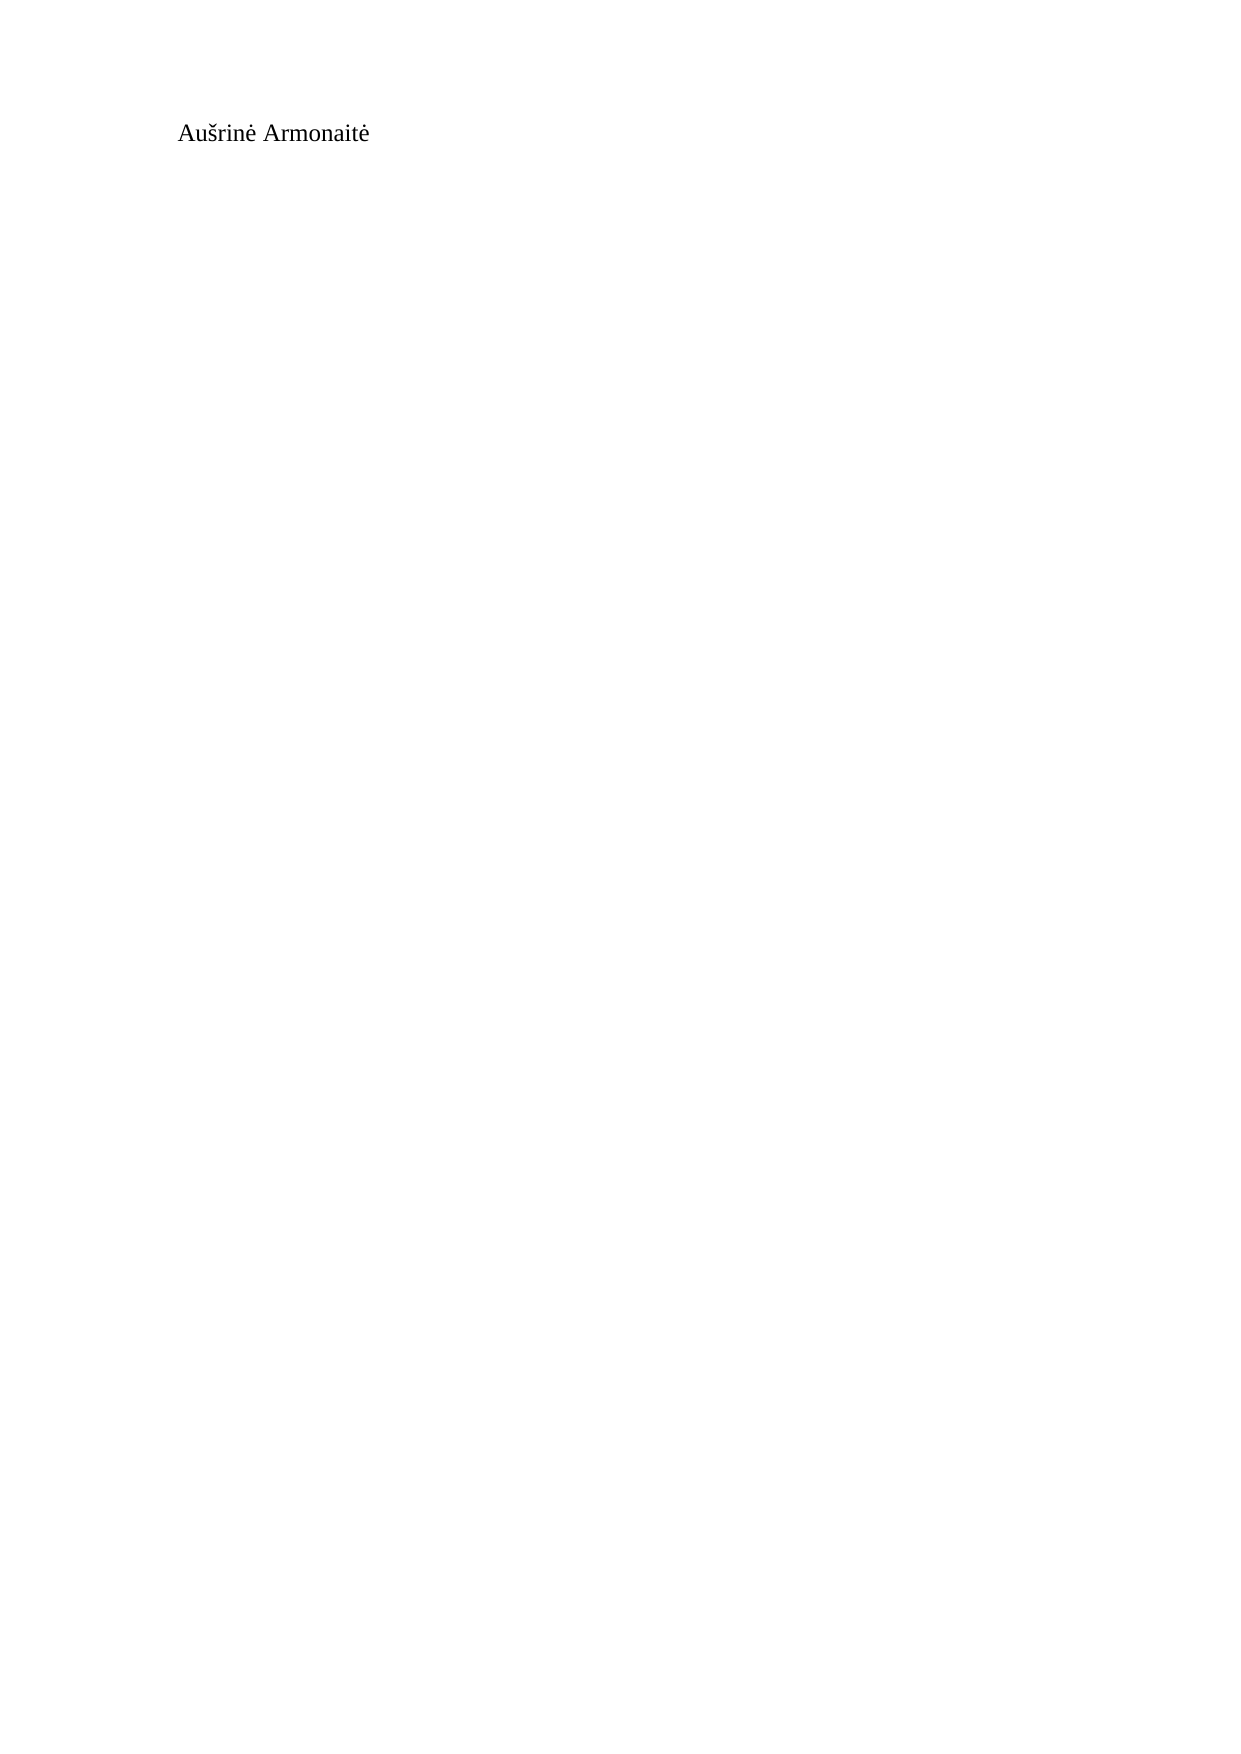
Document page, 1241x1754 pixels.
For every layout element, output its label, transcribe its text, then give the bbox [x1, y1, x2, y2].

text Aušrinė Armonaitė [177, 118, 1181, 147]
